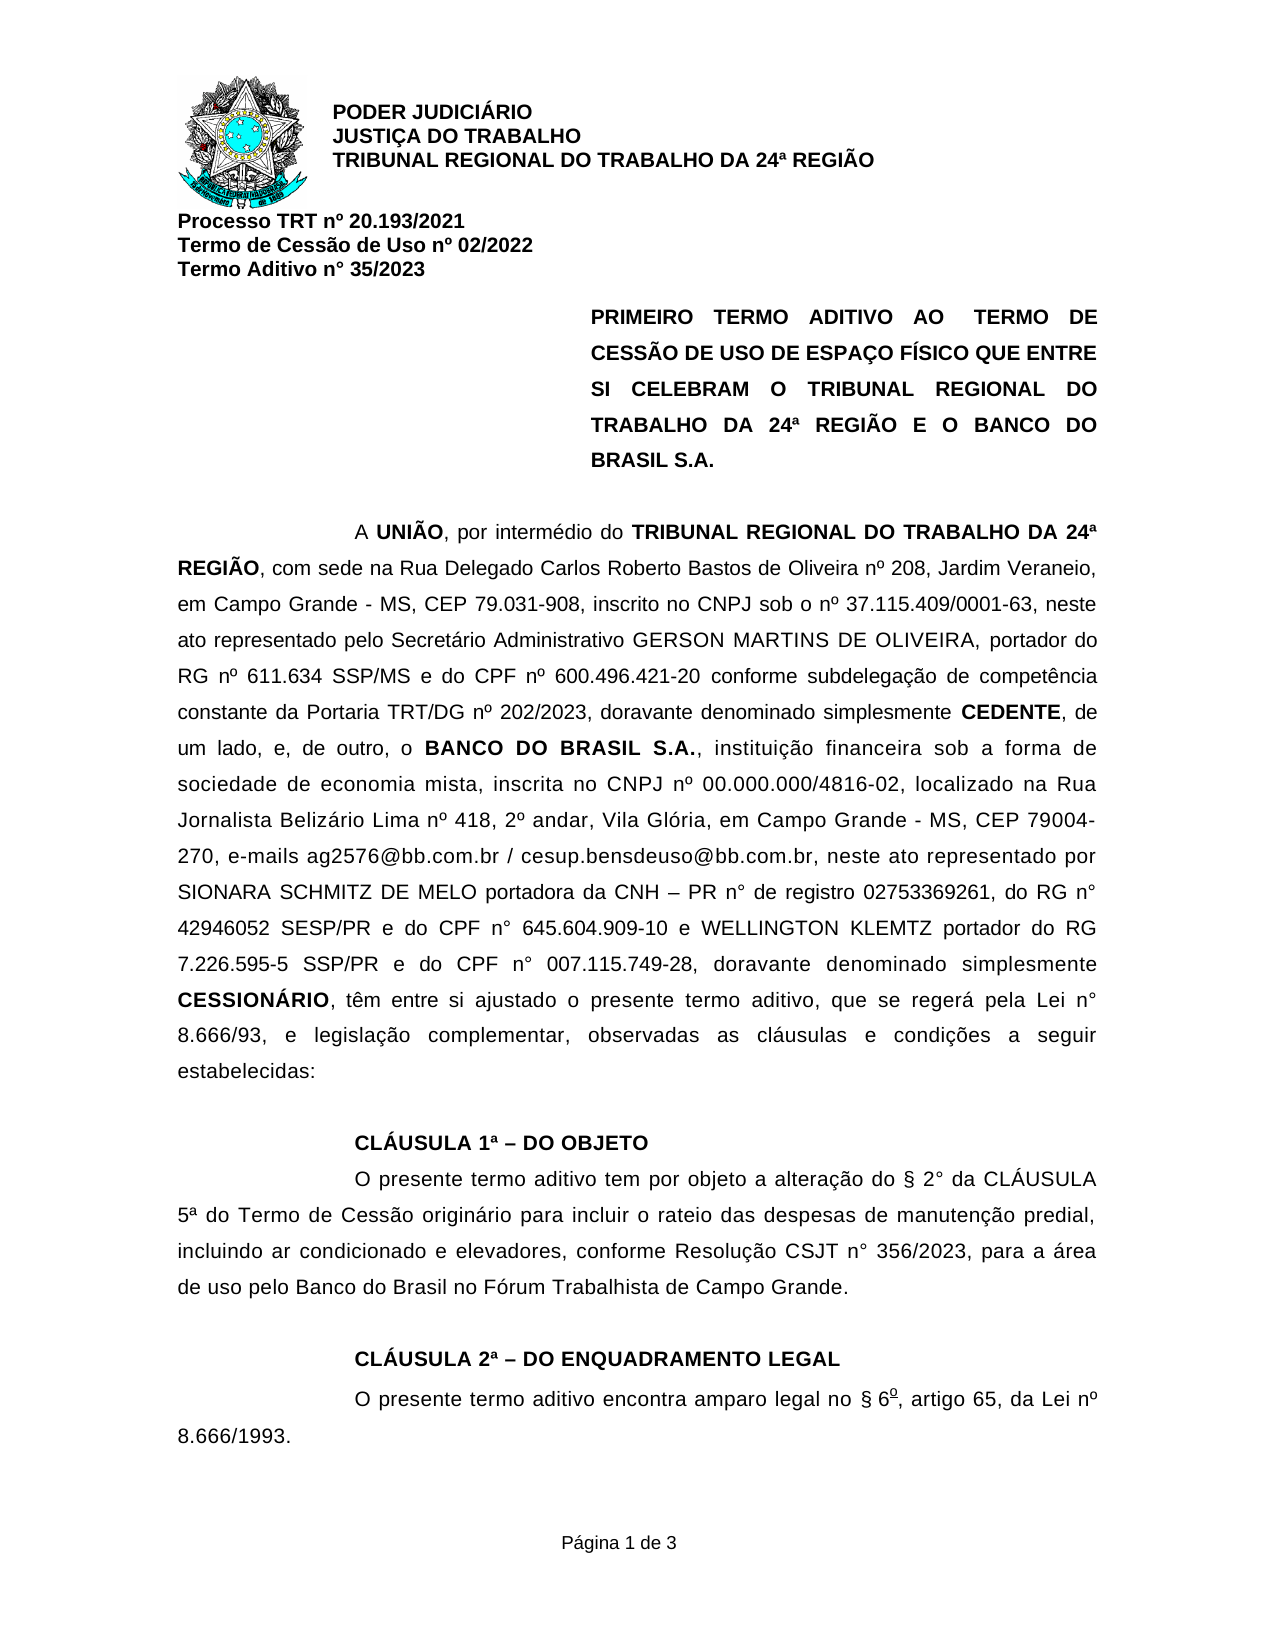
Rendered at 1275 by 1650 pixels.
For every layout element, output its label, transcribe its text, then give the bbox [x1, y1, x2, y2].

text O presente termo aditivo tem por objeto a alteração do § 2° da CLÁUSULA 5ª do Termo de Cessão originário para incluir o rateio das despesas de manutenção predial, incluindo ar condicionado e elevadores, conforme Resolução CSJT n° 356/2023, para a área de uso pelo Banco do Brasil no Fórum Trabalhista de Campo Grande. [177, 1167, 1098, 1299]
text CLÁUSULA 1ª – DO OBJETO [177, 1131, 1098, 1155]
text PRIMEIRO TERMO ADITIVO AO TERMO DE CESSÃO DE USO DE ESPAÇO FÍSICO QUE ENTRE SI CELEBRAM O TRIBUNAL REGIONAL DO TRABALHO DA 24ª REGIÃO E O BANCO DO BRASIL S.A. [591, 304, 1098, 472]
text A UNIÃO, por intermédio do TRIBUNAL REGIONAL DO TRABALHO DA 24ª REGIÃO, com sede na Rua Delegado Carlos Roberto Bastos de Oliveira nº 208, Jardim Veraneio, em Campo Grande - MS, CEP 79.031-908, inscrito no CNPJ sob o nº 37.115.409/0001-63, neste ato representado pelo Secretário Administrativo GERSON MARTINS DE OLIVEIRA, portador do RG nº 611.634 SSP/MS e do CPF nº 600.496.421-20 conforme subdelegação de competência constante da Portaria TRT/DG nº 202/2023, doravante denominado simplesmente CEDENTE, de um lado, e, de outro, o BANCO DO BRASIL S.A., instituição financeira sob a forma de sociedade de economia mista, inscrita no CNPJ nº 00.000.000/4816-02, localizado na Rua Jornalista Belizário Lima nº 418, 2º andar, Vila Glória, em Campo Grande - MS, CEP 79004-270, e-mails ag2576@bb.com.br / cesup.bensdeuso@bb.com.br, neste ato representado por SIONARA SCHMITZ DE MELO portadora da CNH – PR n° de registro 02753369261, do RG n° 42946052 SESP/PR e do CPF n° 645.604.909-10 e WELLINGTON KLEMTZ portador do RG 7.226.595-5 SSP/PR e do CPF n° 007.115.749-28, doravante denominado simplesmente CESSIONÁRIO, têm entre si ajustado o presente termo aditivo, que se regerá pela Lei n° 8.666/93, e legislação complementar, observadas as cláusulas e condições a seguir estabelecidas: [177, 520, 1098, 1083]
text O presente termo aditivo encontra amparo legal no § 6o, artigo 65, da Lei nº 8.666/1993. [177, 1383, 1098, 1447]
text CLÁUSULA 2ª – DO ENQUADRAMENTO LEGAL [177, 1347, 1098, 1371]
